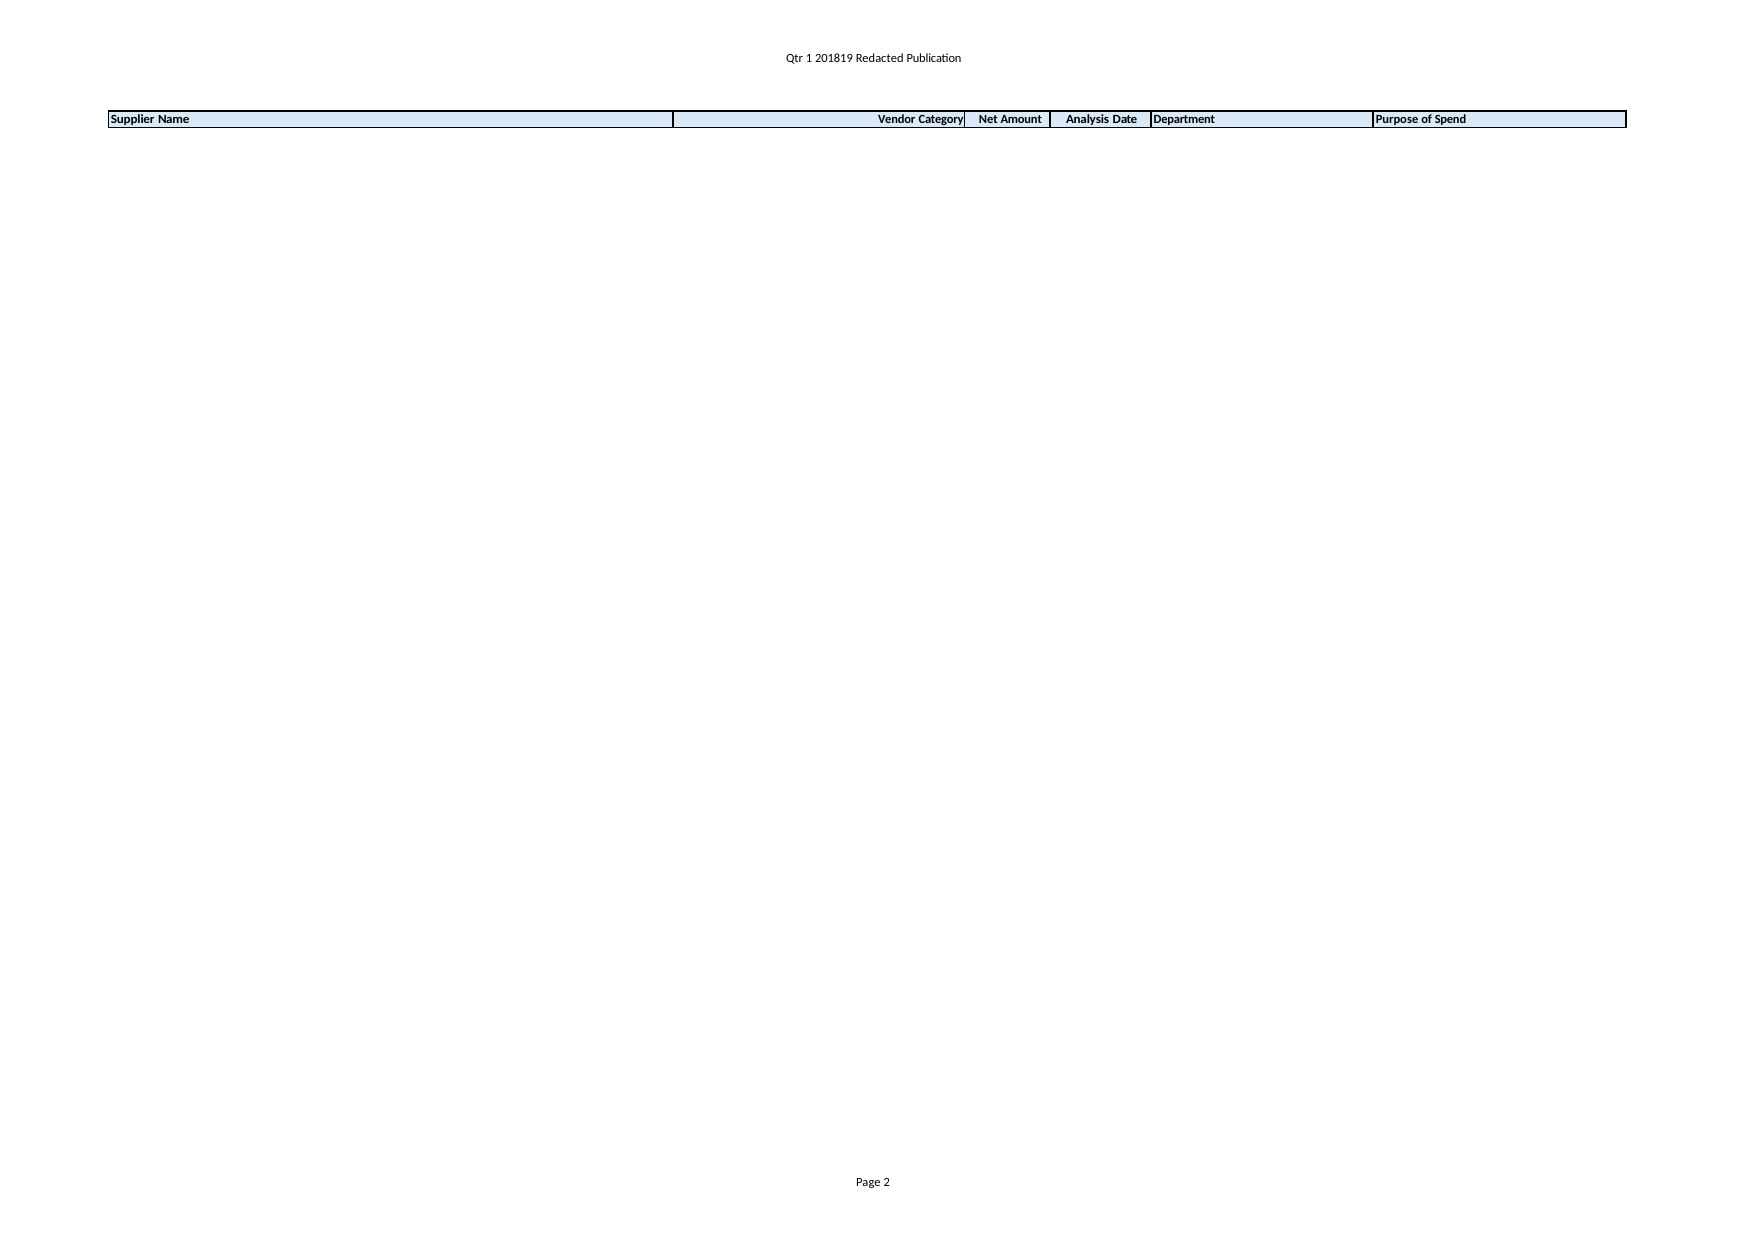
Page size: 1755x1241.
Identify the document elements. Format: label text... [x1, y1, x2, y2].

table_header Vendor Category [674, 112, 964, 127]
table_header Net Amount [965, 112, 1049, 127]
table_header Supplier Name [109, 112, 672, 127]
table_header Department [1152, 112, 1372, 127]
table_header Purpose of Spend [1374, 112, 1625, 127]
table_header Analysis Date [1051, 112, 1150, 127]
